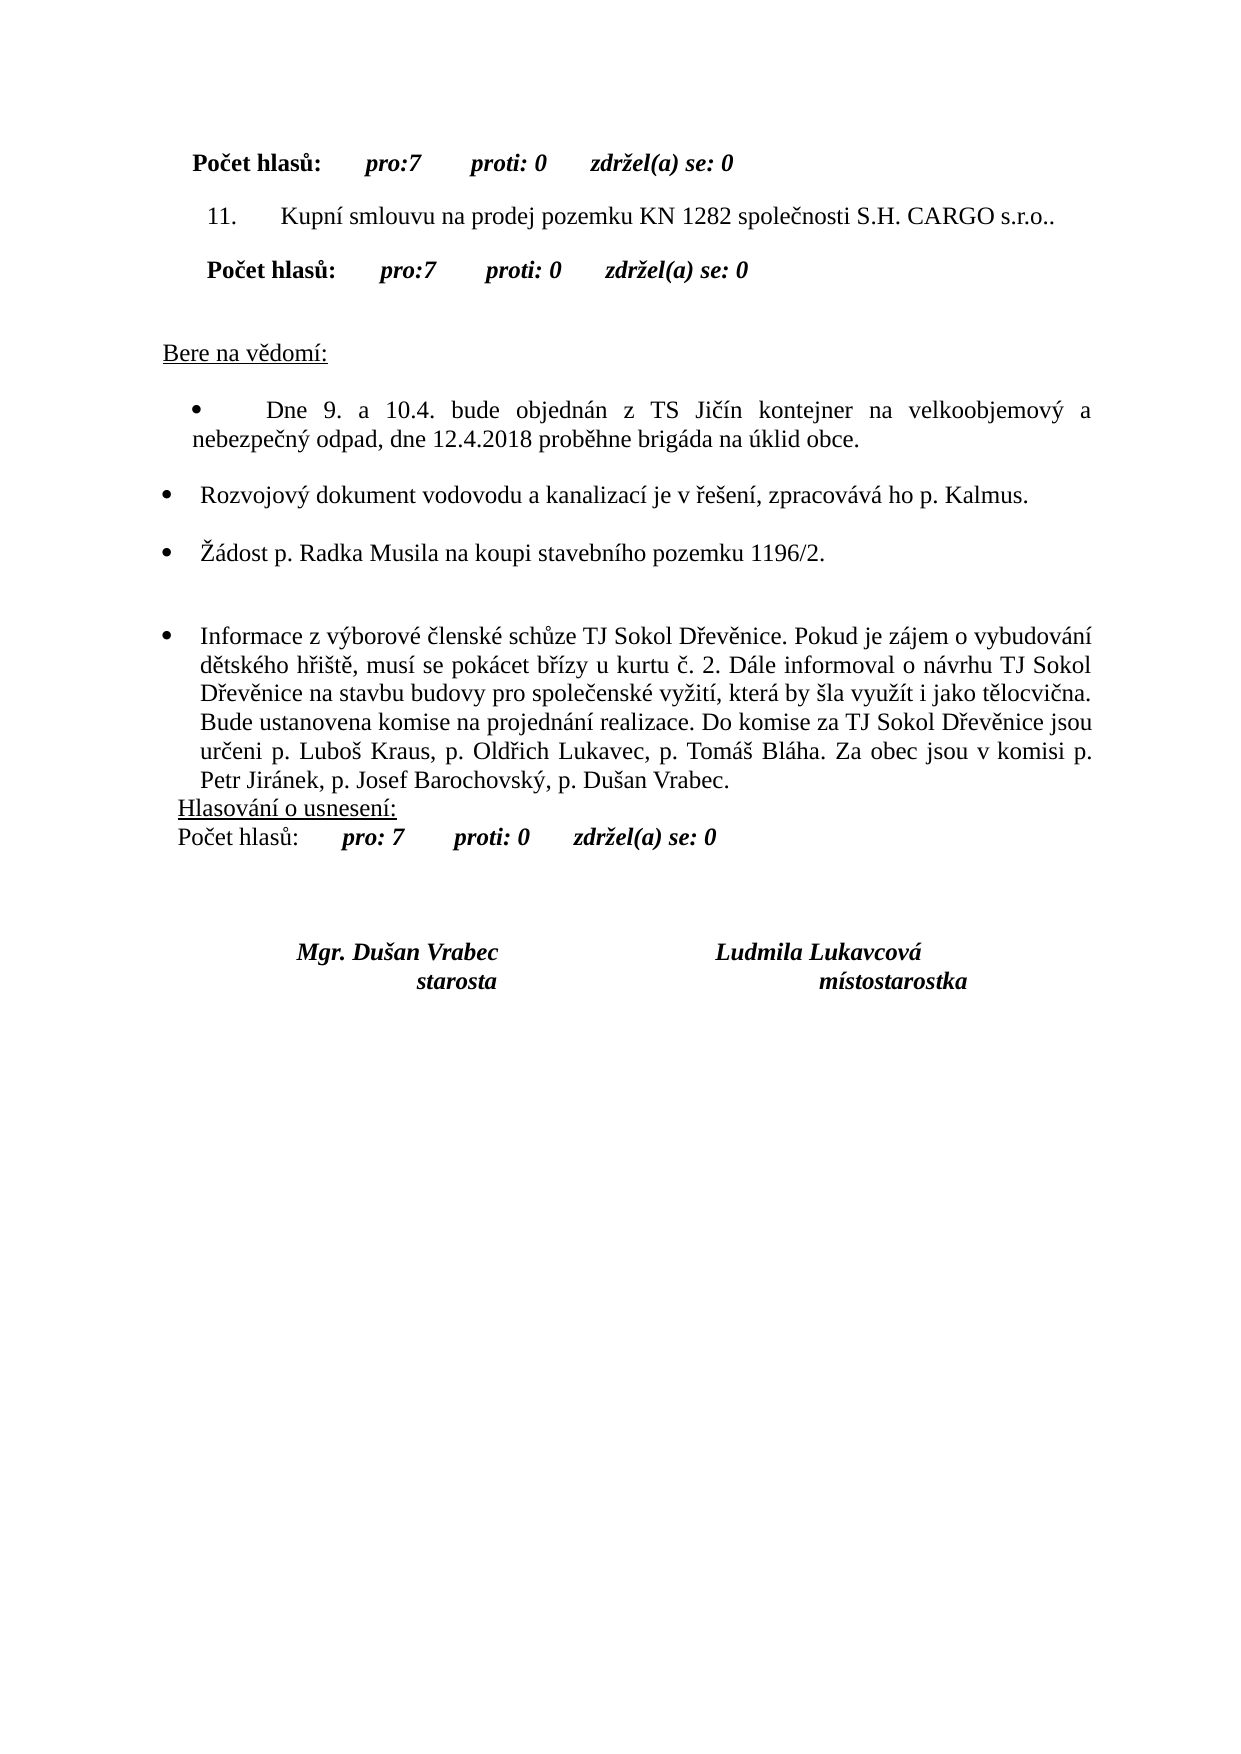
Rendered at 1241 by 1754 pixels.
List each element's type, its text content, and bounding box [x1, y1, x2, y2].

text Bere na vědomí: [162, 338, 1093, 366]
text Mgr. Dušan Vrabec Ludmila Lukavcová [223, 937, 1093, 966]
text Počet hlasů: pro:7 proti: 0 zdržel(a) se: 0 [207, 255, 1093, 284]
text Počet hlasů: pro: 7 proti: 0 zdržel(a) se: 0 [177, 822, 1093, 851]
text Počet hlasů: pro:7 proti: 0 zdržel(a) se: 0 [192, 148, 1093, 176]
list Informace z výborové členské schůze TJ Sokol Dřevěnice. Pokud je zájem o vybudování dětského hřiště, musí se pokácet břízy u kurtu č. 2. Dále informoval o návrhu TJ Sokol Dřevěnice na stavbu budovy pro společenské vyžití, která by šla využít i jako tělocvična. Bude ustanovena komise na projednání realizace. Do komise za TJ Sokol Dřevěnice jsou určeni p. Luboš Kraus, p. Oldřich Lukavec, p. Tomáš Bláha. Za obec jsou v komisi p. Petr Jiránek, p. Josef Barochovský, p. Dušan Vrabec. [162, 621, 1093, 793]
text Hlasování o usnesení: [177, 793, 1093, 822]
list Dne 9. a 10.4. bude objednán z TS Jičín kontejner na velkoobjemový a nebezpečný odpad, dne 12.4.2018 proběhne brigáda na úklid obce. [192, 395, 1093, 453]
list Rozvojový dokument vodovodu a kanalizací je v řešení, zpracovává ho p. Kalmus. [162, 481, 1093, 509]
text starosta místostarostka [223, 966, 1093, 1023]
list Kupní smlouvu na prodej pozemku KN 1282 společnosti S.H. CARGO s.r.o.. [207, 201, 1093, 230]
list Žádost p. Radka Musila na koupi stavebního pozemku 1196/2. [162, 538, 1093, 567]
